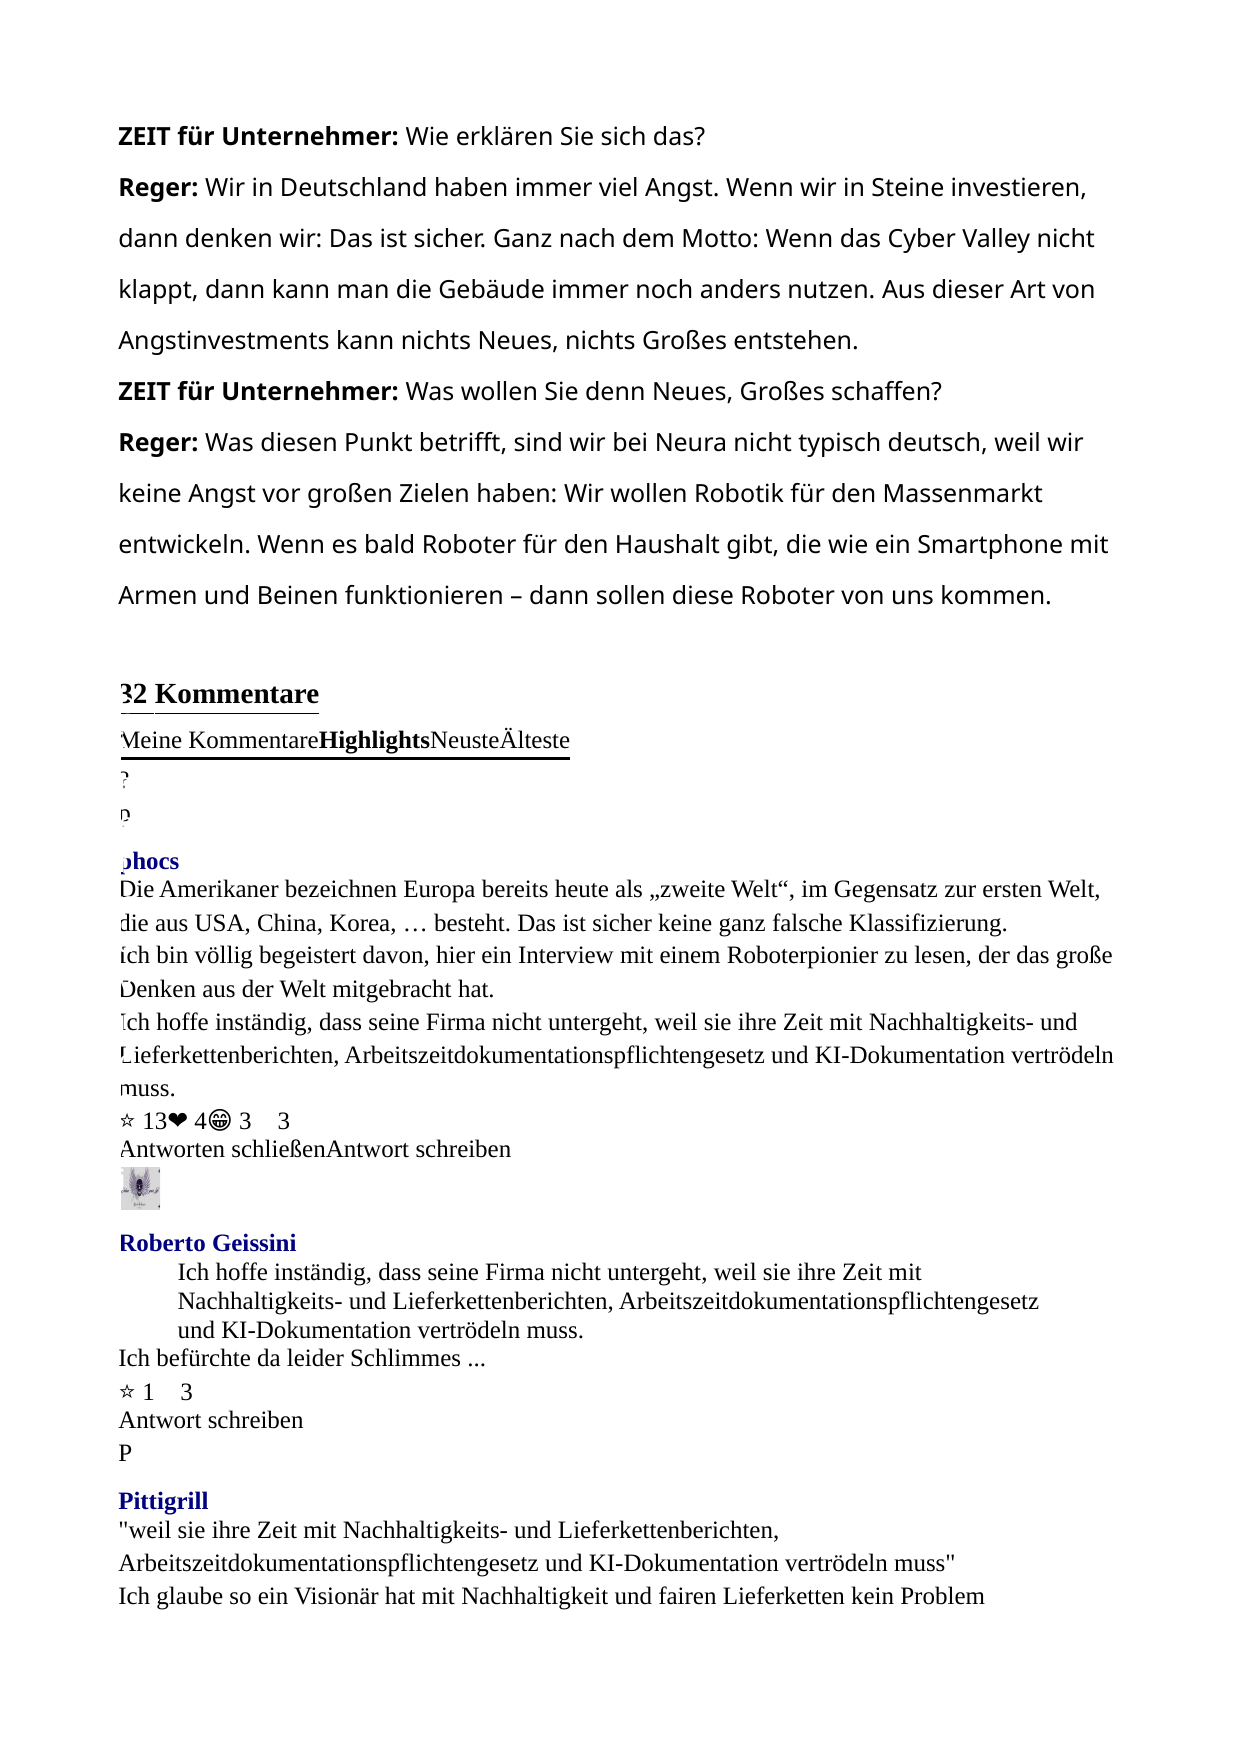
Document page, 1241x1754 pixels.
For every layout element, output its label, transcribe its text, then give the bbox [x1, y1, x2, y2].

text Antworten schließenAntwort schreiben [121, 1134, 1122, 1163]
text ZEIT für Unternehmer: Wie erklären Sie sich das? [118, 118, 1122, 152]
text Ich glaube so ein Visionär hat mit Nachhaltigkeit und fairen Lieferketten kein Problem [118, 1581, 1122, 1609]
picture [121, 1167, 161, 1210]
subtitle phocs [121, 846, 1122, 874]
subtitle Roberto Geissini [121, 1228, 1122, 1257]
text Die Amerikaner bezeichnen Europa bereits heute als „zweite Welt“, im Gegensatz zur ersten Welt, die aus USA, China, Korea, … besteht. Das ist sicher keine ganz falsche Klassifizierung. [121, 874, 1122, 936]
text Antwort schreiben [118, 1405, 1122, 1434]
text p [121, 798, 1122, 827]
text "weil sie ihre Zeit mit Nachhaltigkeits- und Lieferkettenberichten, Arbeitszeitdokumentationspflichtengesetz und KI-Dokumentation vertrödeln muss" [118, 1515, 1122, 1576]
text P [118, 1438, 1122, 1467]
text ? [121, 765, 1122, 794]
text Ich bin völlig begeistert davon, hier ein Interview mit einem Roboterpionier zu lesen, der das große Denken aus der Welt mitgebracht hat. [121, 941, 1122, 1002]
text ⭐️ 13❤️ 4😁 3🤨 3 [121, 1106, 1122, 1134]
text ⭐️ 1🤨 3 [118, 1377, 1122, 1405]
text Reger: Wir in Deutschland haben immer viel Angst. Wenn wir in Steine investieren, dann denken wir: Das ist sicher. Ganz nach dem Motto: Wenn das Cyber Valley nicht klappt, dann kann man die Gebäude immer noch anders nutzen. Aus dieser Art von Angstinvestments kann nichts Neues, nichts Großes entstehen. [118, 169, 1122, 356]
text ZEIT für Unternehmer: Was wollen Sie denn Neues, Großes schaffen? [118, 373, 1122, 407]
subtitle Pittigrill [118, 1486, 1122, 1515]
text Meine KommentareHighlightsNeusteÄlteste [121, 725, 1122, 760]
subtitle 32 Kommentare [121, 676, 1122, 713]
text Ich befürchte da leider Schlimmes ... [118, 1343, 1122, 1372]
text Reger: Was diesen Punkt betrifft, sind wir bei Neura nicht typisch deutsch, weil wir keine Angst vor großen Zielen haben: Wir wollen Robotik für den Massenmarkt entwickeln. Wenn es bald Roboter für den Haushalt gibt, die wie ein Smartphone mit Armen und Beinen funktionieren – dann sollen diese Roboter von uns kommen. [118, 424, 1122, 612]
text Ich hoffe inständig, dass seine Firma nicht untergeht, weil sie ihre Zeit mit Nachhaltigkeits- und Lieferkettenberichten, Arbeitszeitdokumentationspflichtengesetz und KI-Dokumentation vertrödeln muss. [177, 1257, 1063, 1343]
text Ich hoffe inständig, dass seine Firma nicht untergeht, weil sie ihre Zeit mit Nachhaltigkeits- und Lieferkettenberichten, Arbeitszeitdokumentationspflichtengesetz und KI-Dokumentation vertrödeln muss. [121, 1007, 1122, 1101]
